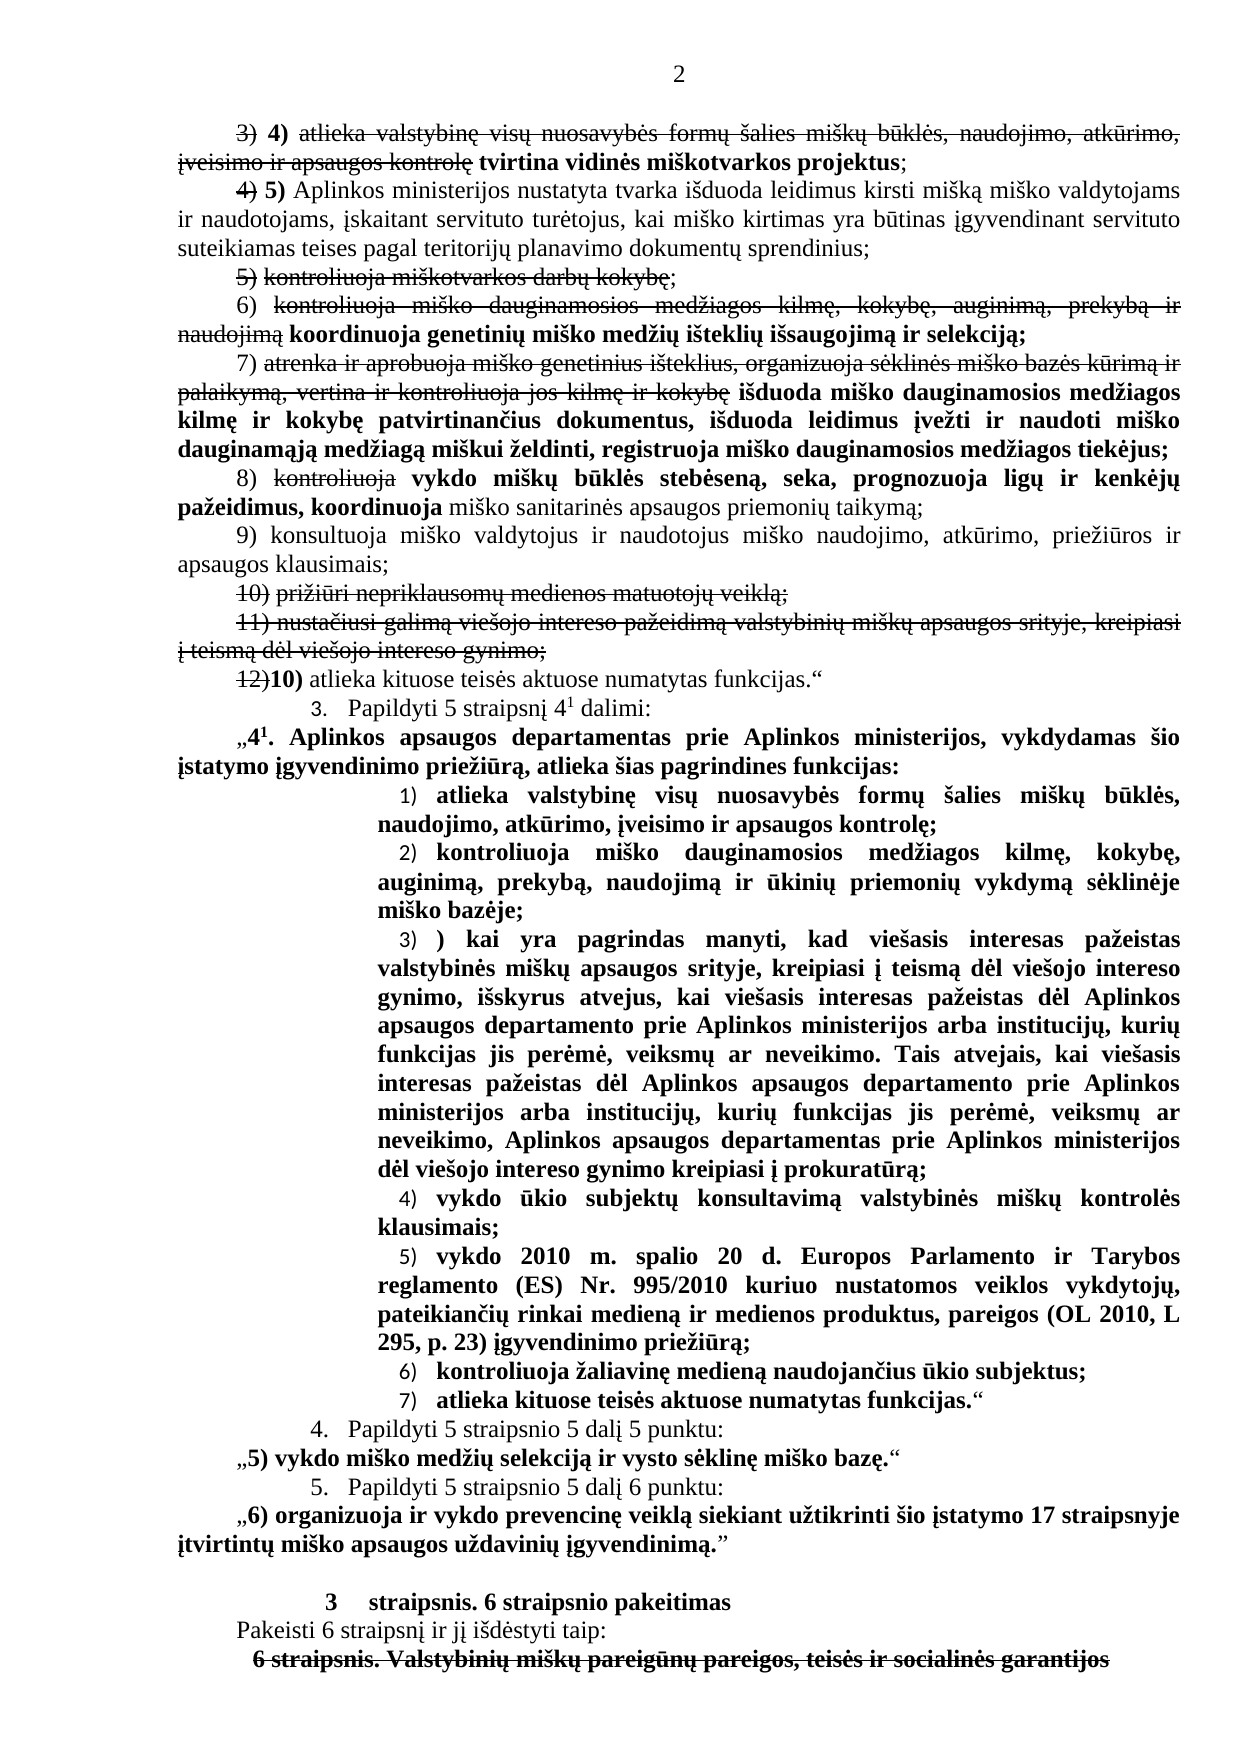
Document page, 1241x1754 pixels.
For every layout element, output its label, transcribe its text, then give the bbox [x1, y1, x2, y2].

text „41. Aplinkos apsaugos departamentas prie Aplinkos ministerijos, vykdydamas šio įstatymo įgyvendinimo priežiūrą, atlieka šias pagrindines funkcijas: [177, 722, 1181, 780]
text 6 straipsnis. Valstybinių miškų pareigūnų pareigos, teisės ir socialinės garantijos [177, 1644, 1181, 1673]
text 10) prižiūri nepriklausomų medienos matuotojų veiklą; [177, 578, 1181, 607]
text „5) vykdo miško medžių selekciją ir vysto sėklinę miško bazę.“ [177, 1443, 1181, 1472]
list kontroliuoja miško dauginamosios medžiagos kilmę, kokybę, auginimą, prekybą, naudojimą ir ūkinių priemonių vykdymą sėklinėje miško bazėje; [340, 837, 1181, 924]
text 6) kontroliuoja miško dauginamosios medžiagos kilmę, kokybę, auginimą, prekybą ir naudojimą koordinuoja genetinių miško medžių išteklių išsaugojimą ir selekciją; [177, 291, 1181, 348]
text 8) kontroliuoja vykdo miškų būklės stebėseną, seka, prognozuoja ligų ir kenkėjų pažeidimus, koordinuoja miško sanitarinės apsaugos priemonių taikymą; [177, 463, 1181, 521]
list straipsnis. 6 straipsnio pakeitimas [325, 1587, 1181, 1616]
list Pakeisti 6 straipsnį ir jį išdėstyti taip: [236, 1616, 1181, 1644]
text 12)10) atlieka kituose teisės aktuose numatytas funkcijas.“ [177, 664, 1181, 693]
list kontroliuoja žaliavinę medieną naudojančius ūkio subjektus; [340, 1356, 1181, 1385]
list Papildyti 5 straipsnio 5 dalį 6 punktu: [251, 1472, 1181, 1501]
text „6) organizuoja ir vykdo prevencinę veiklą siekiant užtikrinti šio įstatymo 17 straipsnyje įtvirtintų miško apsaugos uždavinių įgyvendinimą.” [177, 1501, 1181, 1558]
text 5) kontroliuoja miškotvarkos darbų kokybę; [177, 262, 1181, 291]
list vykdo ūkio subjektų konsultavimą valstybinės miškų kontrolės klausimais; [340, 1183, 1181, 1241]
list ) kai yra pagrindas manyti, kad viešasis interesas pažeistas valstybinės miškų apsaugos srityje, kreipiasi į teismą dėl viešojo intereso gynimo, išskyrus atvejus, kai viešasis interesas pažeistas dėl Aplinkos apsaugos departamento prie Aplinkos ministerijos arba institucijų, kurių funkcijas jis perėmė, veiksmų ar neveikimo. Tais atvejais, kai viešasis interesas pažeistas dėl Aplinkos apsaugos departamento prie Aplinkos ministerijos arba institucijų, kurių funkcijas jis perėmė, veiksmų ar neveikimo, Aplinkos apsaugos departamentas prie Aplinkos ministerijos dėl viešojo intereso gynimo kreipiasi į prokuratūrą; [340, 924, 1181, 1183]
list vykdo 2010 m. spalio 20 d. Europos Parlamento ir Tarybos reglamento (ES) Nr. 995/2010 kuriuo nustatomos veiklos vykdytojų, pateikiančių rinkai medieną ir medienos produktus, pareigos (OL 2010, L 295, p. 23) įgyvendinimo priežiūrą; [340, 1241, 1181, 1356]
text 9) konsultuoja miško valdytojus ir naudotojus miško naudojimo, atkūrimo, priežiūros ir apsaugos klausimais; [177, 521, 1181, 578]
text 4) 5) Aplinkos ministerijos nustatyta tvarka išduoda leidimus kirsti mišką miško valdytojams ir naudotojams, įskaitant servituto turėtojus, kai miško kirtimas yra būtinas įgyvendinant servituto suteikiamas teises pagal teritorijų planavimo dokumentų sprendinius; [177, 176, 1181, 262]
list atlieka kituose teisės aktuose numatytas funkcijas.“ [340, 1385, 1181, 1414]
text 7) atrenka ir aprobuoja miško genetinius išteklius, organizuoja sėklinės miško bazės kūrimą ir palaikymą, vertina ir kontroliuoja jos kilmę ir kokybę išduoda miško dauginamosios medžiagos kilmę ir kokybę patvirtinančius dokumentus, išduoda leidimus įvežti ir naudoti miško dauginamąją medžiagą miškui želdinti, registruoja miško dauginamosios medžiagos tiekėjus; [177, 348, 1181, 463]
list Papildyti 5 straipsnio 5 dalį 5 punktu: [251, 1414, 1181, 1443]
text 3) 4) atlieka valstybinę visų nuosavybės formų šalies miškų būklės, naudojimo, atkūrimo, įveisimo ir apsaugos kontrolę tvirtina vidinės miškotvarkos projektus; [177, 118, 1181, 176]
text 11) nustačiusi galimą viešojo intereso pažeidimą valstybinių miškų apsaugos srityje, kreipiasi į teismą dėl viešojo intereso gynimo; [177, 607, 1181, 664]
list atlieka valstybinę visų nuosavybės formų šalies miškų būklės, naudojimo, atkūrimo, įveisimo ir apsaugos kontrolę; [340, 780, 1181, 837]
list Papildyti 5 straipsnį 41 dalimi: [251, 693, 1181, 722]
